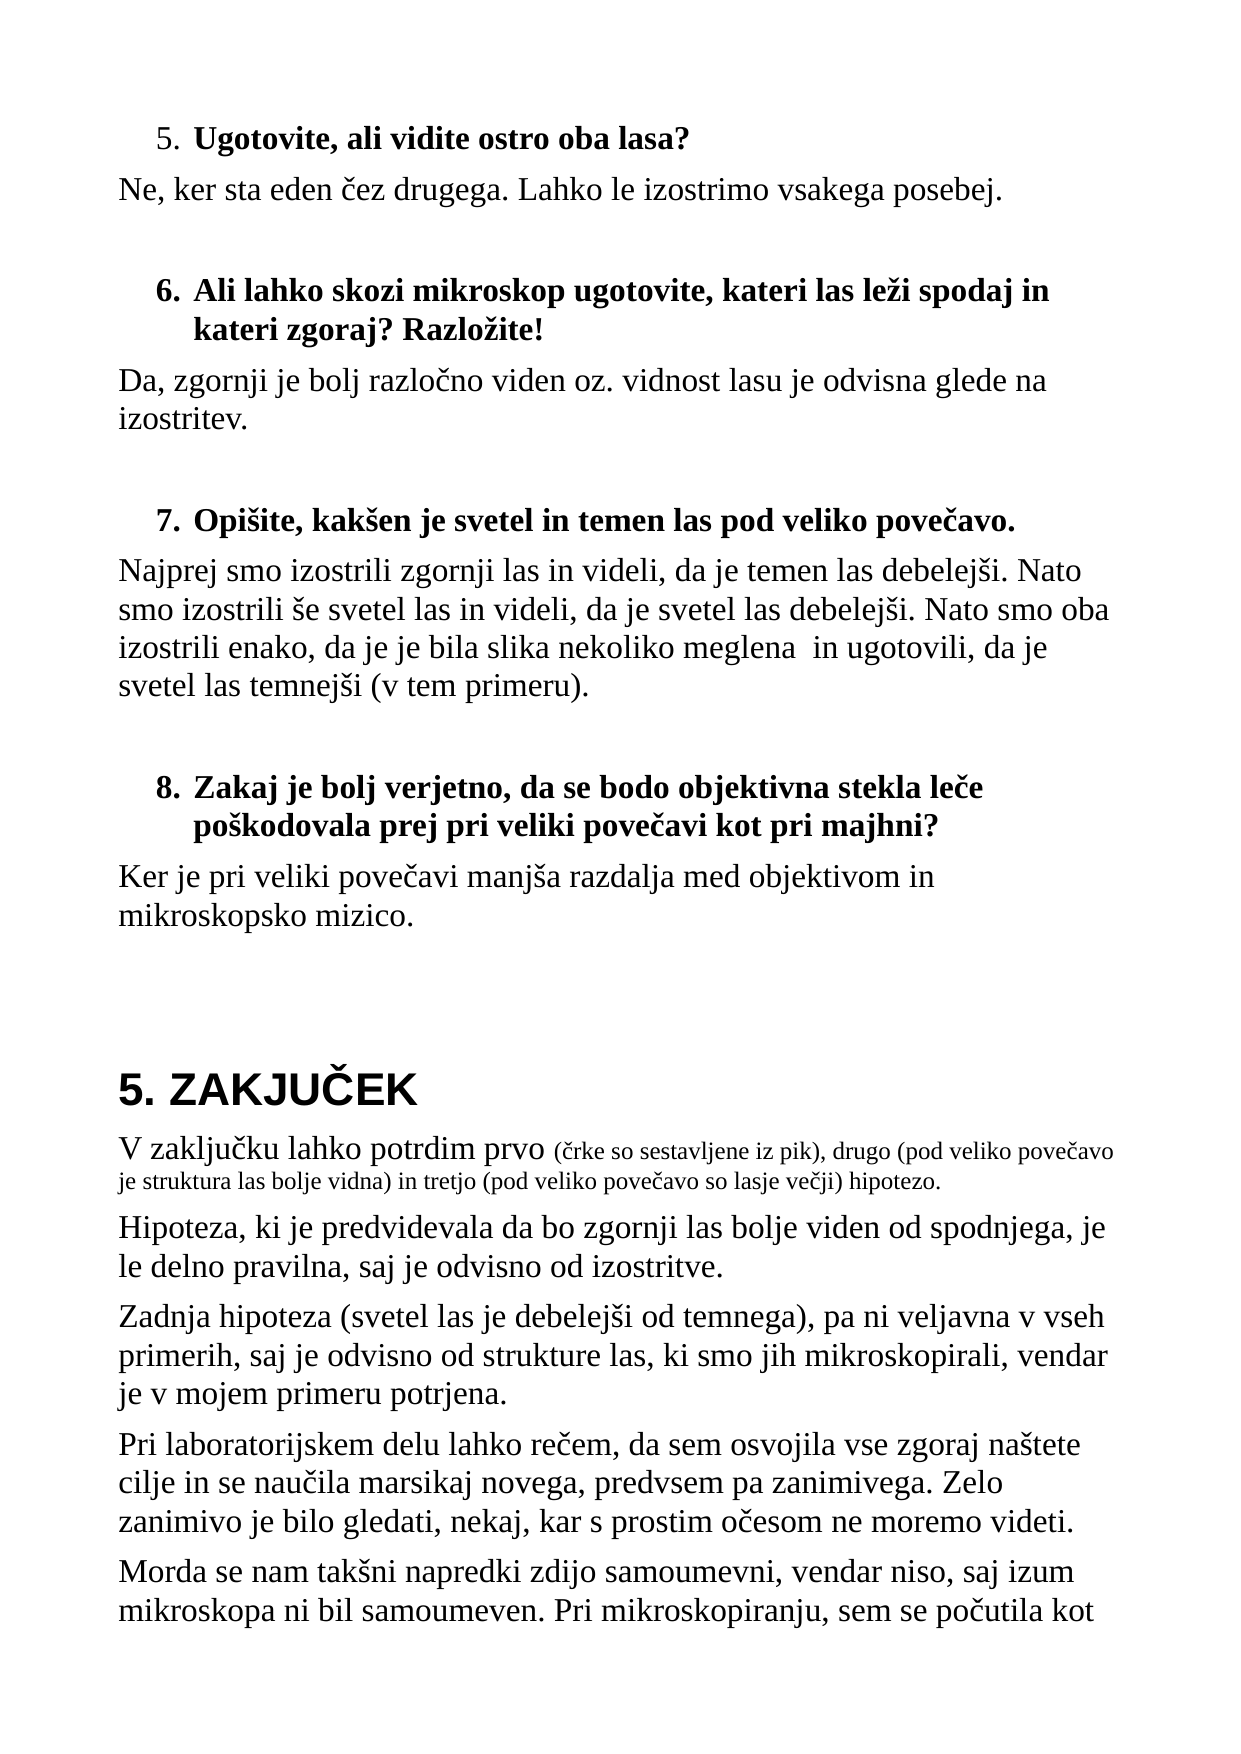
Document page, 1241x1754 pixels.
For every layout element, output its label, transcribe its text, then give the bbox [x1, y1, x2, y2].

text Da, zgornji je bolj razločno viden oz. vidnost lasu je odvisna glede na izostritev. [118, 360, 1122, 436]
subtitle 5. ZAKJUČEK [118, 1063, 1122, 1115]
text Ker je pri veliki povečavi manjša razdalja med objektivom in mikroskopsko mizico. [118, 856, 1122, 933]
text V zaključku lahko potrdim prvo (črke so sestavljene iz pik), drugo (pod veliko povečavo je struktura las bolje vidna) in tretjo (pod veliko povečavo so lasje večji) hipotezo. [118, 1128, 1122, 1195]
text Zadnja hipoteza (svetel las je debelejši od temnega), pa ni veljavna v vseh primerih, saj je odvisno od strukture las, ki smo jih mikroskopirali, vendar je v mojem primeru potrjena. [118, 1297, 1122, 1412]
text Najprej smo izostrili zgornji las in videli, da je temen las debelejši. Nato smo izostrili še svetel las in videli, da je svetel las debelejši. Nato smo oba izostrili enako, da je je bila slika nekoliko meglena in ugotovili, da je svetel las temnejši (v tem primeru). [118, 551, 1122, 704]
text Morda se nam takšni napredki zdijo samoumevni, vendar niso, saj izum mikroskopa ni bil samoumeven. Pri mikroskopiranju, sem se počutila kot [118, 1552, 1122, 1628]
text Pri laboratorijskem delu lahko rečem, da sem osvojila vse zgoraj naštete cilje in se naučila marsikaj novega, predvsem pa zanimivega. Zelo zanimivo je bilo gledati, nekaj, kar s prostim očesom ne moremo videti. [118, 1424, 1122, 1539]
list Zakaj je bolj verjetno, da se bodo objektivna stekla leče poškodovala prej pri veliki povečavi kot pri majhni? [156, 767, 1122, 844]
list Ugotovite, ali vidite ostro oba lasa? [156, 118, 1122, 156]
list Ali lahko skozi mikroskop ugotovite, kateri las leži spodaj in kateri zgoraj? Razložite! [156, 271, 1122, 347]
list Opišite, kakšen je svetel in temen las pod veliko povečavo. [156, 500, 1122, 538]
text Hipoteza, ki je predvidevala da bo zgornji las bolje viden od spodnjega, je le delno pravilna, saj je odvisno od izostritve. [118, 1207, 1122, 1284]
text Ne, ker sta eden čez drugega. Lahko le izostrimo vsakega posebej. [118, 169, 1122, 207]
